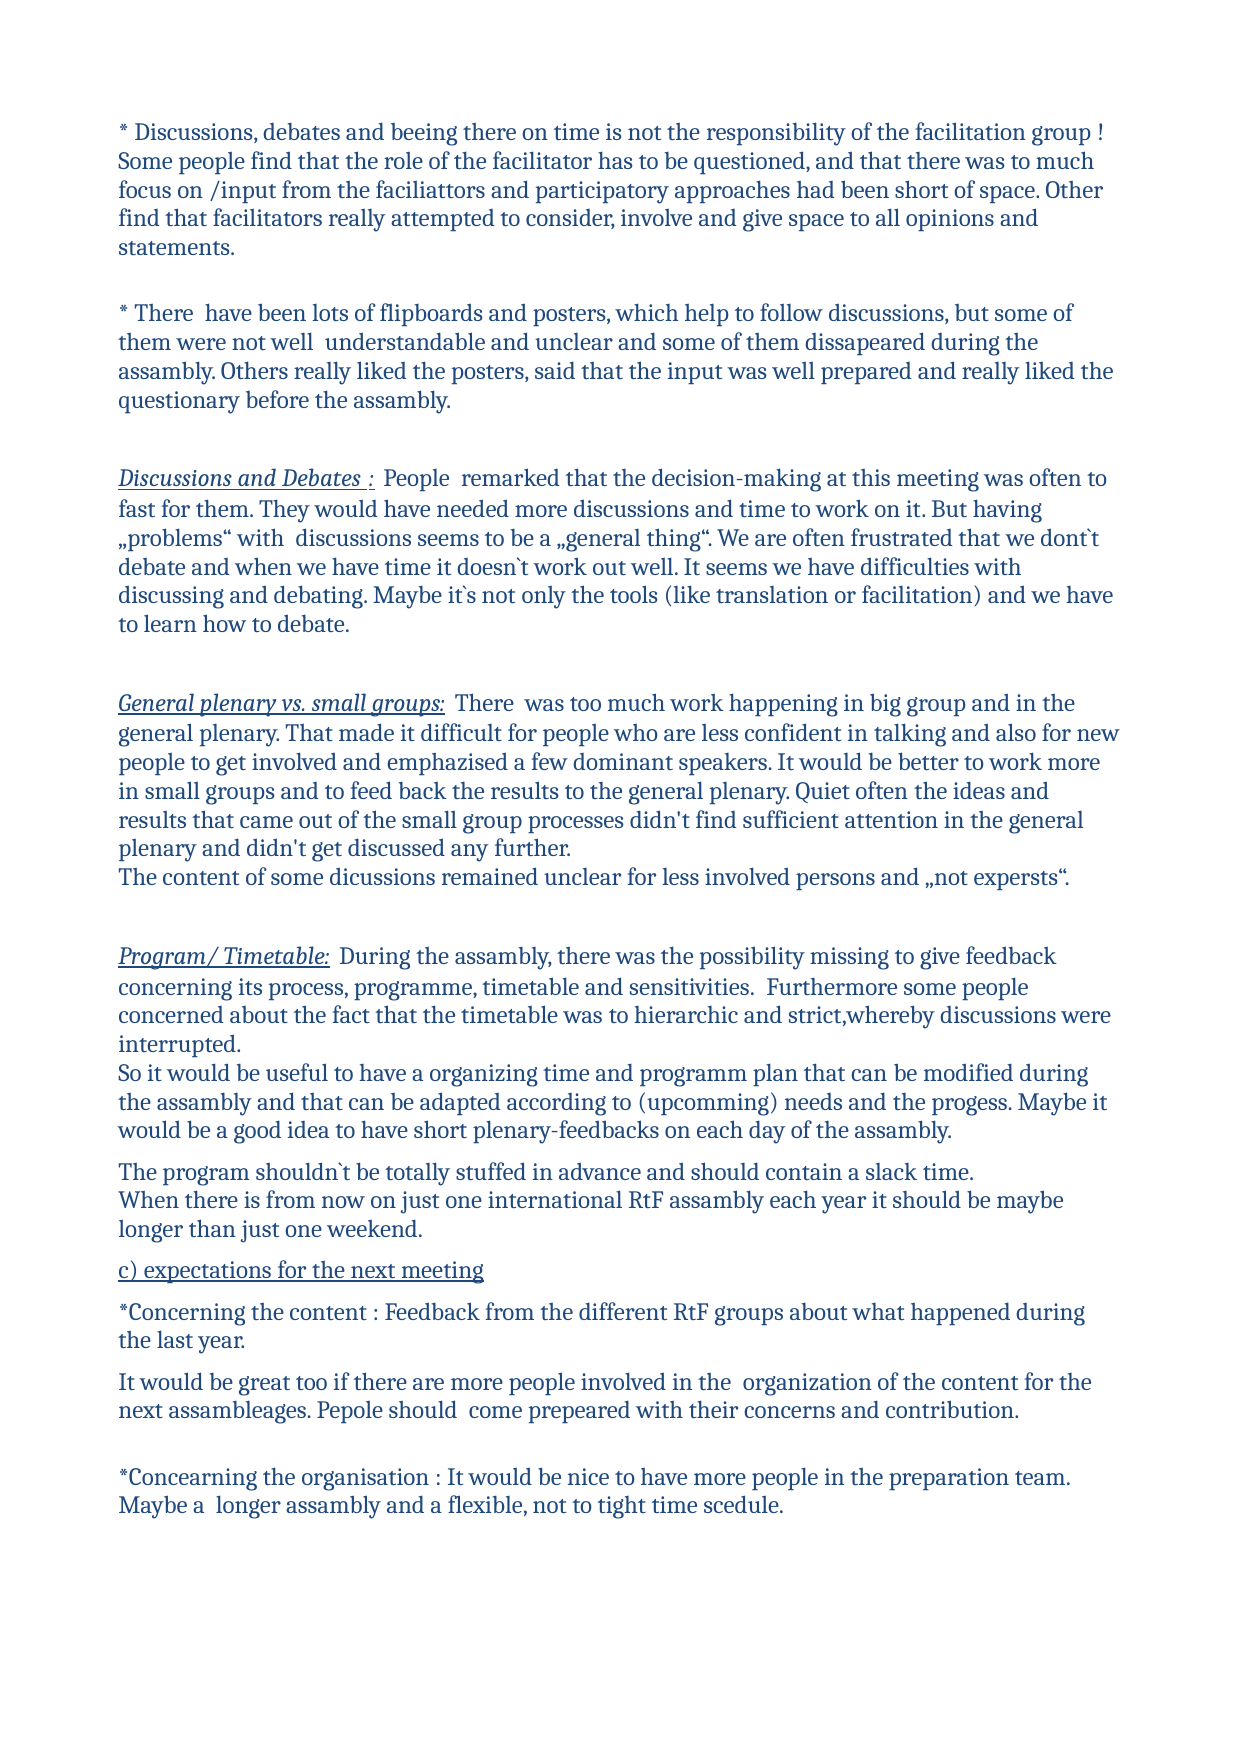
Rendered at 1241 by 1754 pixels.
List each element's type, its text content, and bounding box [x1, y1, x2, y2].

text c) expectations for the next meeting [118, 1256, 1122, 1285]
subtitle *Concearning the organisation : It would be nice to have more people in the preparation team. Maybe a longer assambly and a flexible, not to tight time scedule. [118, 1462, 1122, 1520]
text It would be great too if there are more people involved in the organization of the content for the next assambleages. Pepole should come prepeared with their concerns and contribution. [118, 1367, 1122, 1425]
subtitle Discussions and Debates : People remarked that the decision-making at this meeting was often to fast for them. They would have needed more discussions and time to work on it. But having „problems“ with discussions seems to be a „general thing“. We are often frustrated that we dont`t debate and when we have time it doesn`t work out well. It seems we have difficulties with discussing and debating. Maybe it`s not only the tools (like translation or facilitation) and we have to learn how to debate. [118, 452, 1122, 639]
subtitle Program/ Timetable: During the assambly, there was the possibility missing to give feedback concerning its process, programme, timetable and sensitivities. Furthermore some people concerned about the fact that the timetable was to hierarchic and strict,whereby discussions were interrupted. So it would be useful to have a organizing time and programm plan that can be modified during the assambly and that can be adapted according to (upcomming) needs and the progess. Maybe it would be a good idea to have short plenary-feedbacks on each day of the assambly. [118, 929, 1122, 1145]
subtitle * Discussions, debates and beeing there on time is not the responsibility of the facilitation group ! Some people find that the role of the facilitator has to be questioned, and that there was to much focus on /input from the faciliattors and participatory approaches had been short of space. Other find that facilitators really attempted to consider, involve and give space to all opinions and statements. [118, 118, 1122, 262]
text The program shouldn`t be totally stuffed in advance and should contain a slack time. When there is from now on just one international RtF assambly each year it should be maybe longer than just one weekend. [118, 1157, 1122, 1244]
text *Concerning the content : Feedback from the different RtF groups about what happened during the last year. [118, 1297, 1122, 1355]
subtitle * There have been lots of flipboards and posters, which help to follow discussions, but some of them were not well understandable and unclear and some of them dissapeared during the assambly. Others really liked the posters, said that the input was well prepared and really liked the questionary before the assambly. [118, 299, 1122, 414]
subtitle General plenary vs. small groups: There was too much work happening in big group and in the general plenary. That made it difficult for people who are less confident in talking and also for new people to get involved and emphazised a few dominant speakers. It would be better to work more in small groups and to feed back the results to the general plenary. Quiet often the ideas and results that came out of the small group processes didn't find sufficient attention in the general plenary and didn't get discussed any further. The content of some dicussions remained unclear for less involved persons and „not expersts“. [118, 676, 1122, 892]
